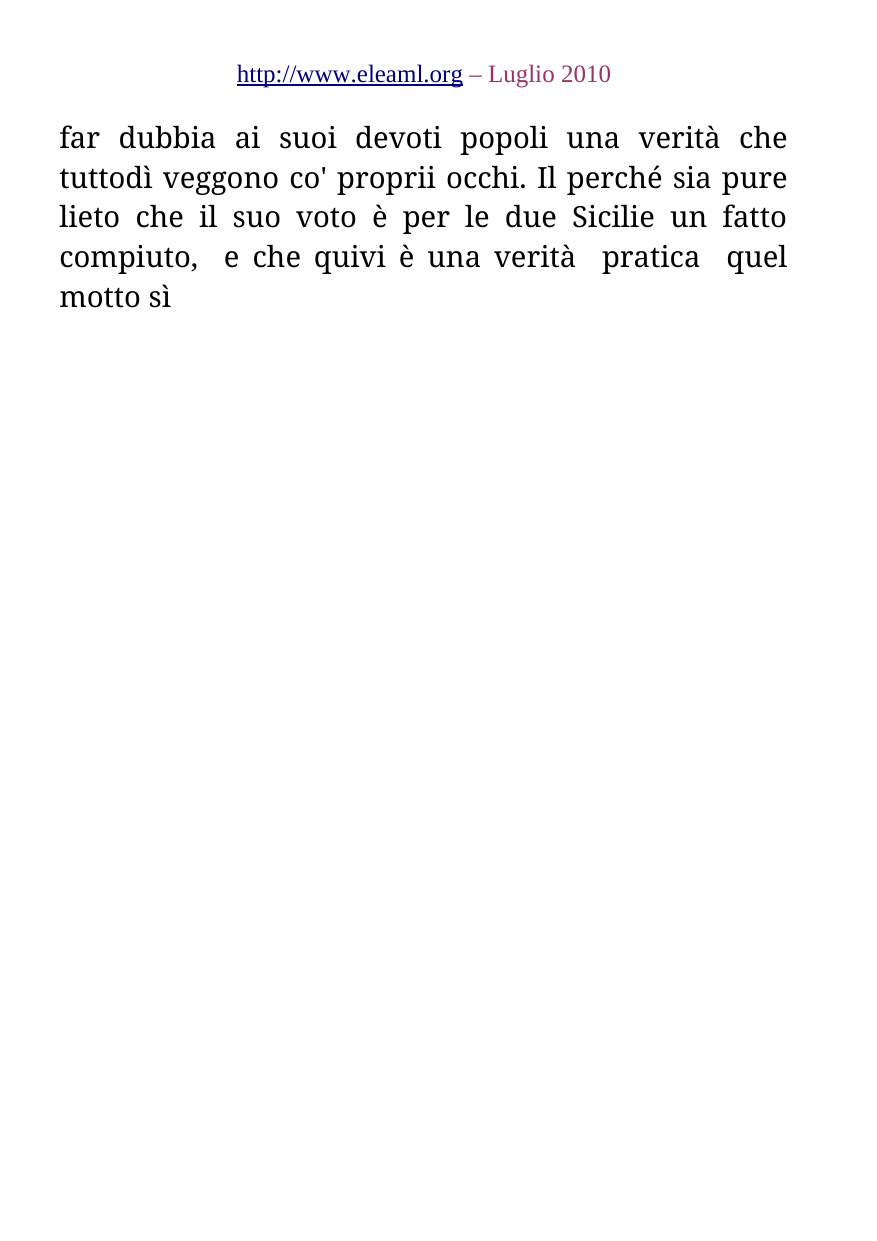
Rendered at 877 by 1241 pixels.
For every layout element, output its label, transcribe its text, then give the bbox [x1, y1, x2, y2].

text far dubbia ai suoi devoti popoli una verità che tuttodì veggono co' proprii occhi. Il perché sia pure lieto che il suo voto è per le due Sicilie un fatto compiuto, e che quivi è una verità pratica quel motto sì [59, 117, 788, 316]
